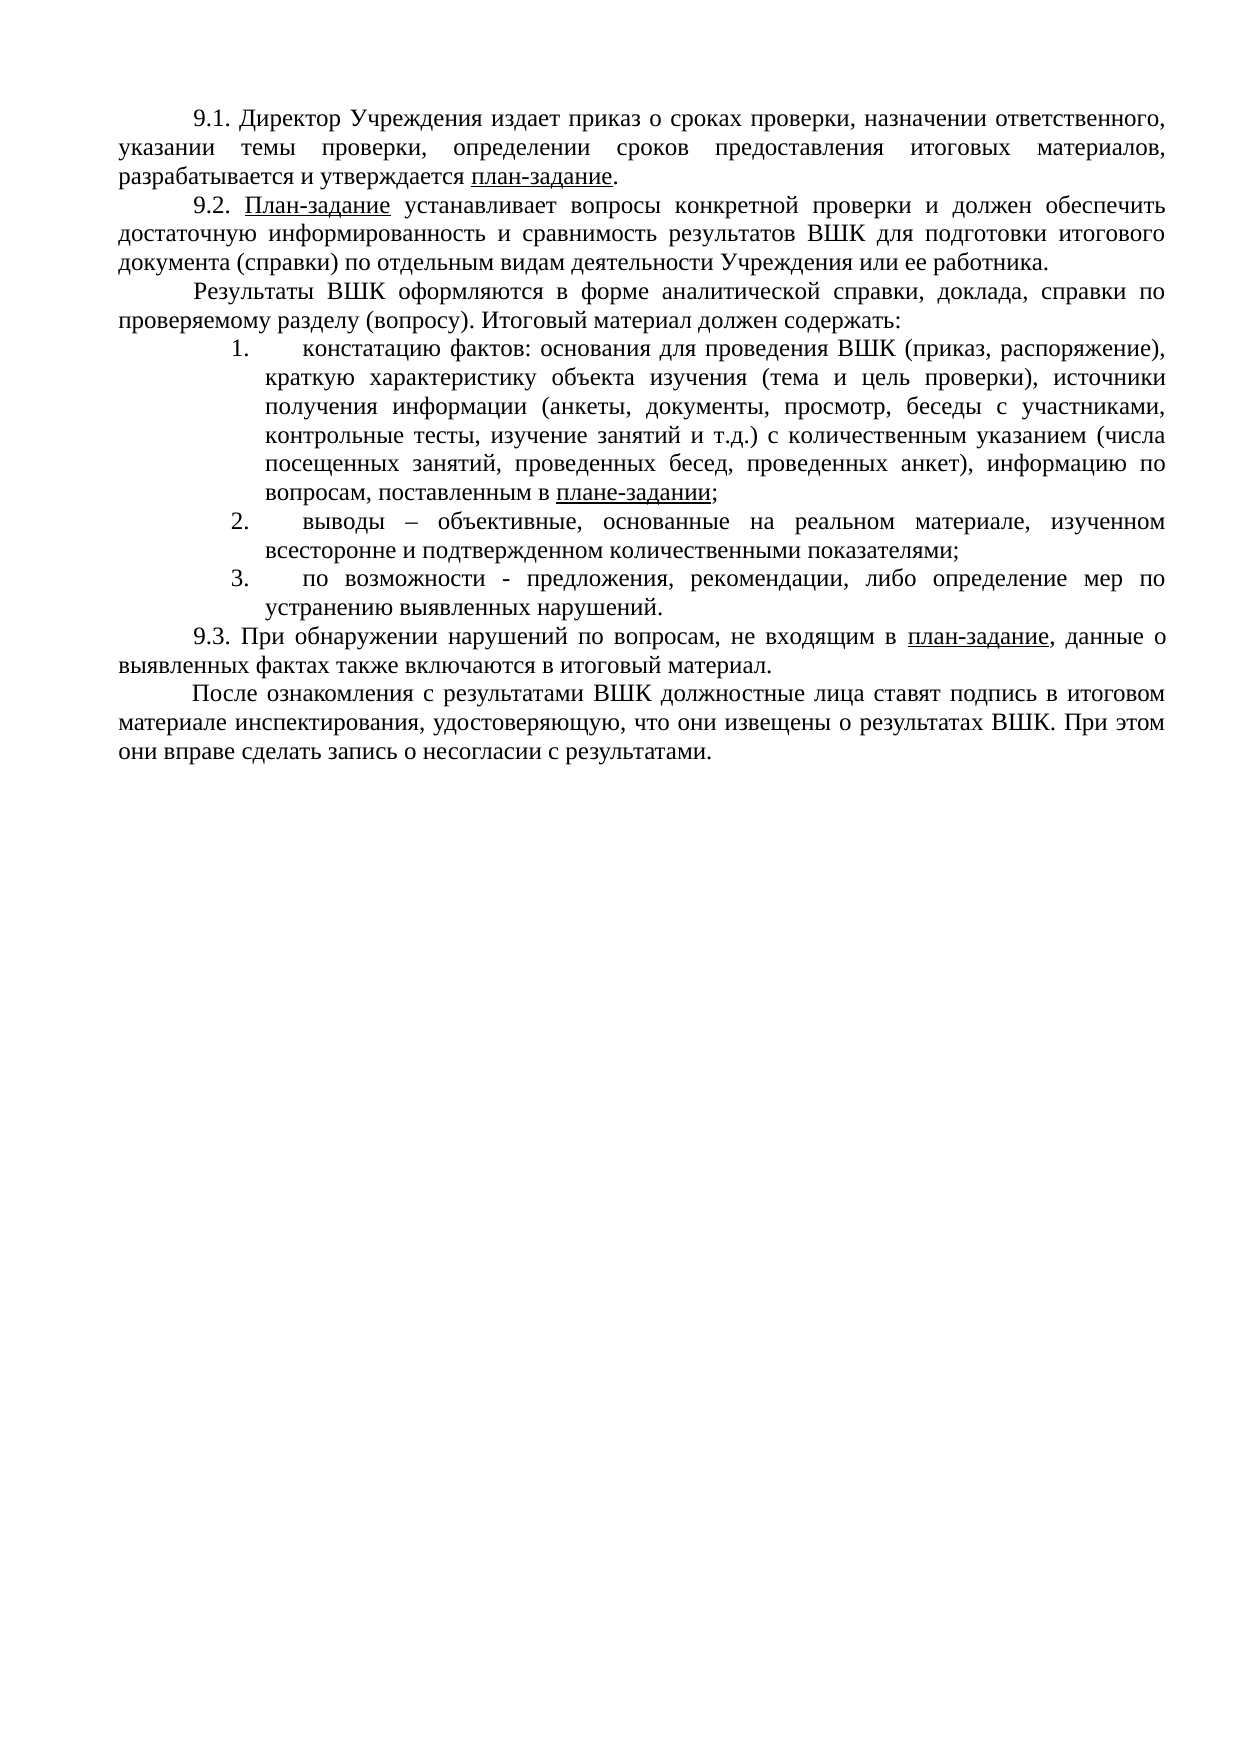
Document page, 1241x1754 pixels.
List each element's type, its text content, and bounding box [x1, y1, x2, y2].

text После ознакомления с результатами ВШК должностные лица ставят подпись в итоговом материале инспектирования, удостоверяющую, что они извещены о результатах ВШК. При этом они вправе сделать запись о несогласии с результатами. [118, 678, 1167, 765]
text 9.1. Директор Учреждения издает приказ о сроках проверки, назначении ответственного, указании темы проверки, определении сроков предоставления итоговых материалов, разрабатывается и утверждается план-задание. [118, 103, 1167, 190]
list по возможности - предложения, рекомендации, либо определение мер по устранению выявленных нарушений. [193, 563, 1167, 621]
text 9.2. План-задание устанавливает вопросы конкретной проверки и должен обеспечить достаточную информированность и сравнимость результатов ВШК для подготовки итогового документа (справки) по отдельным видам деятельности Учреждения или ее работника. [118, 190, 1167, 276]
list выводы – объективные, основанные на реальном материале, изученном всесторонне и подтвержденном количественными показателями; [193, 506, 1167, 563]
text Результаты ВШК оформляются в форме аналитической справки, доклада, справки по проверяемому разделу (вопросу). Итоговый материал должен содержать: [118, 276, 1167, 333]
text 9.3. При обнаружении нарушений по вопросам, не входящим в план-задание, данные о выявленных фактах также включаются в итоговый материал. [118, 621, 1167, 678]
list констатацию фактов: основания для проведения ВШК (приказ, распоряжение), краткую характеристику объекта изучения (тема и цель проверки), источники получения информации (анкеты, документы, просмотр, беседы с участниками, контрольные тесты, изучение занятий и т.д.) с количественным указанием (числа посещенных занятий, проведенных бесед, проведенных анкет), информацию по вопросам, поставленным в плане-задании; [193, 333, 1167, 506]
